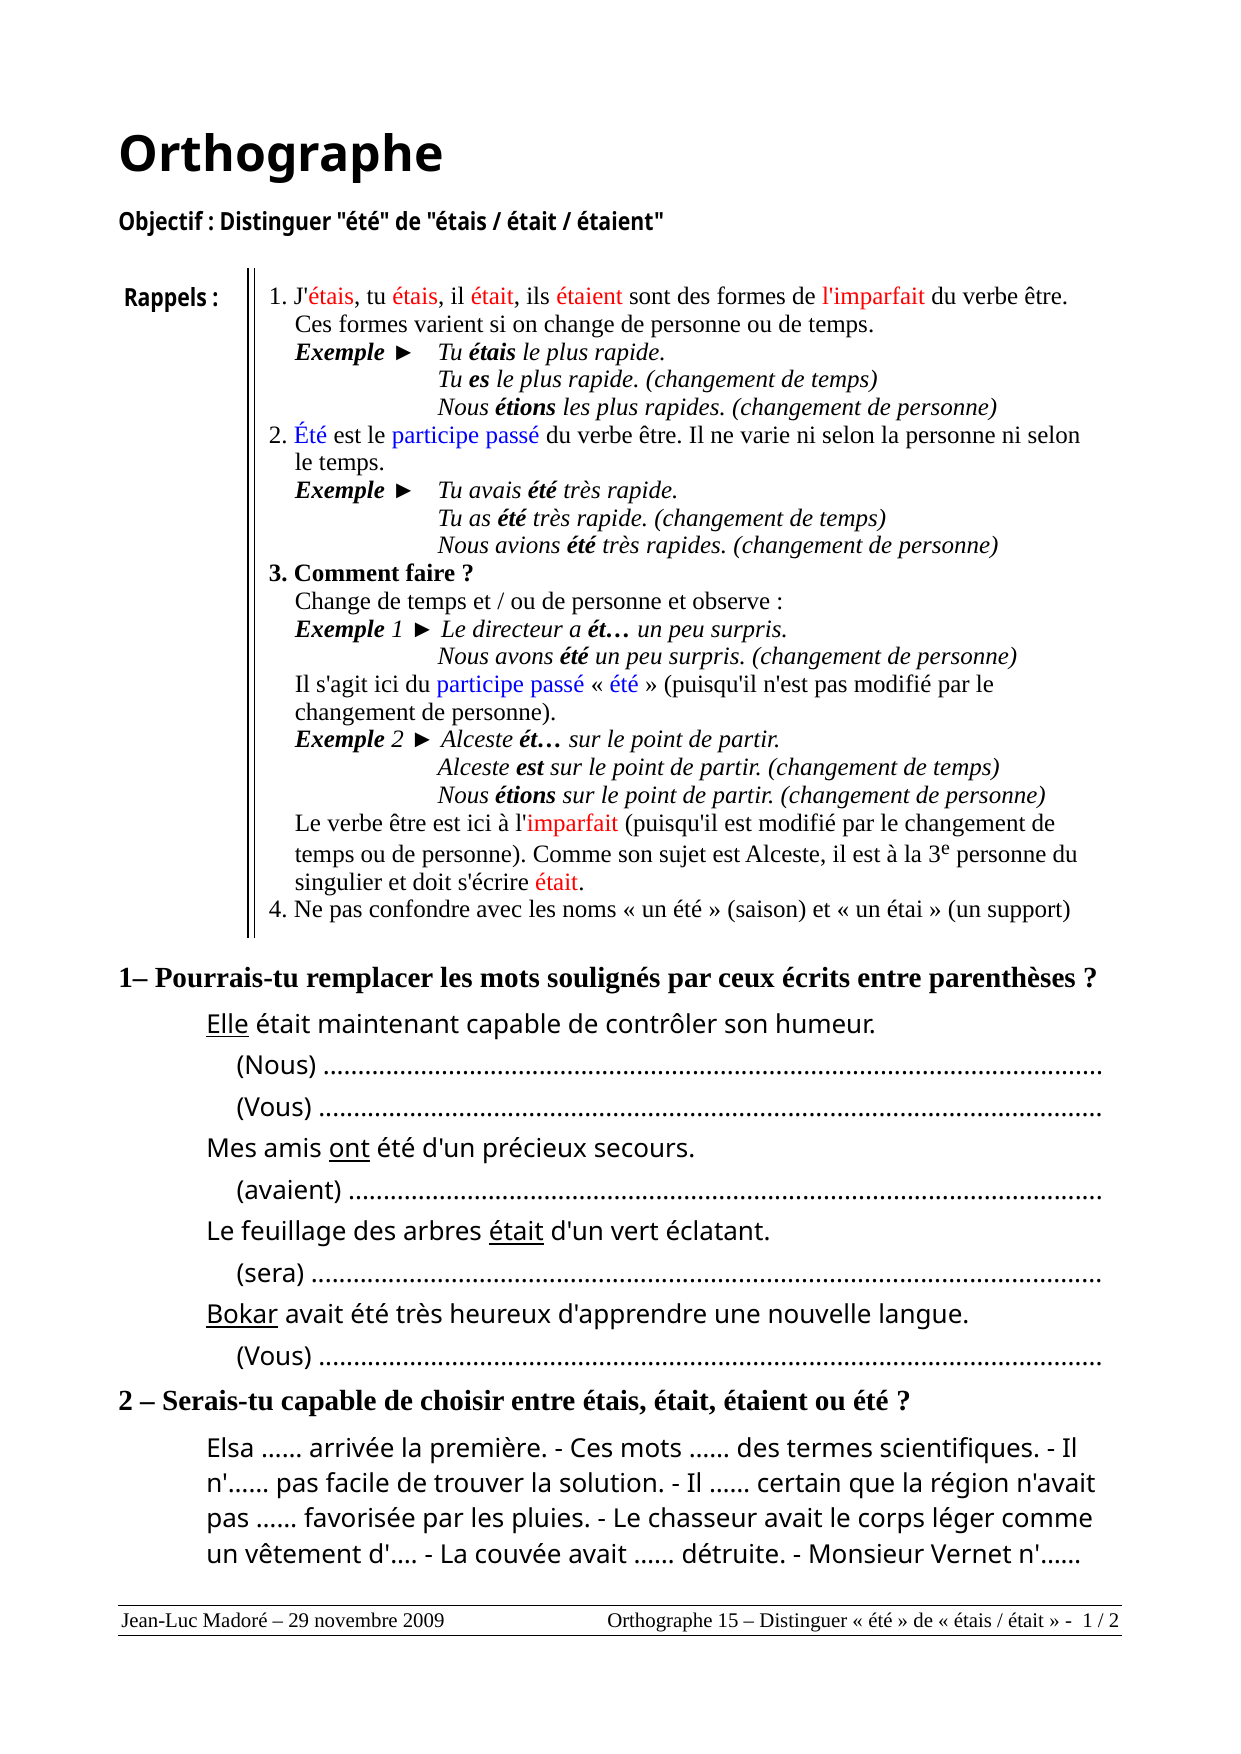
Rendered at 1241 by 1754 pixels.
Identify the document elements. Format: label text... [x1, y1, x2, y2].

table_header Rappels : [118, 262, 243, 944]
text Le feuillage des arbres était d'un vert éclatant. [206, 1213, 1122, 1248]
text 2 – Serais-tu capable de choisir entre étais, était, étaient ou été ? [118, 1384, 1122, 1417]
text (Nous) [236, 1047, 1122, 1082]
text Mes amis ont été d'un précieux secours. [206, 1130, 1122, 1165]
text Bokar avait été très heureux d'apprendre une nouvelle langue. [206, 1296, 1122, 1331]
table_header J'étais, tu étais, il était, ils étaient sont des formes de l'imparfait du verbe être. Ces formes varient si on change de personne ou de temps. Exemple ► Tu étais le plus rapide. Tu es le plus rapide. (changement de temps) Nous étions les plus rapides. (changement de personne) Été est le participe passé du verbe être. Il ne varie ni selon la personne ni selon le temps. Exemple ► Tu avais été très rapide. Tu as été très rapide. (changement de temps) Nous avions été très rapides. (changement de personne) Comment faire ? Change de temps et / ou de personne et observe : Exemple 1 ► Le directeur a ét… un peu surpris. Nous avons été un peu surpris. (changement de personne) Il s'agit ici du participe passé « été » (puisqu'il n'est pas modifié par le changement de personne). Exemple 2 ► Alceste ét… sur le point de partir. Alceste est sur le point de partir. (changement de temps) Nous étions sur le point de partir. (changement de personne) Le verbe être est ici à l'imparfait (puisqu'il est modifié par le changement de temps ou de personne). Comme son sujet est Alceste, il est à la 3e personne du singulier et doit s'écrire était. Ne pas confondre avec les noms « un été » (saison) et « un étai » (un support) [243, 262, 1104, 944]
text Objectif : Distinguer "été" de "étais / était / étaient" [118, 204, 1122, 238]
text 1– Pourrais-tu remplacer les mots soulignés par ceux écrits entre parenthèses ? [118, 961, 1122, 994]
text (Vous) [236, 1088, 1122, 1124]
text (Vous) [236, 1337, 1122, 1373]
text Orthographe [118, 118, 1122, 186]
text (sera) [236, 1254, 1122, 1290]
text (avaient) [236, 1171, 1122, 1207]
text Elle était maintenant capable de contrôler son humeur. [206, 1006, 1122, 1041]
text Elsa …… arrivée la première. - Ces mots …… des termes scientifiques. - Il n'…… pas facile de trouver la solution. - Il …… certain que la région n'avait pas …… favorisée par les pluies. - Le chasseur avait le corps léger comme un vêtement d'.… - La couvée avait …… détruite. - Monsieur Vernet n'…… [206, 1429, 1122, 1570]
